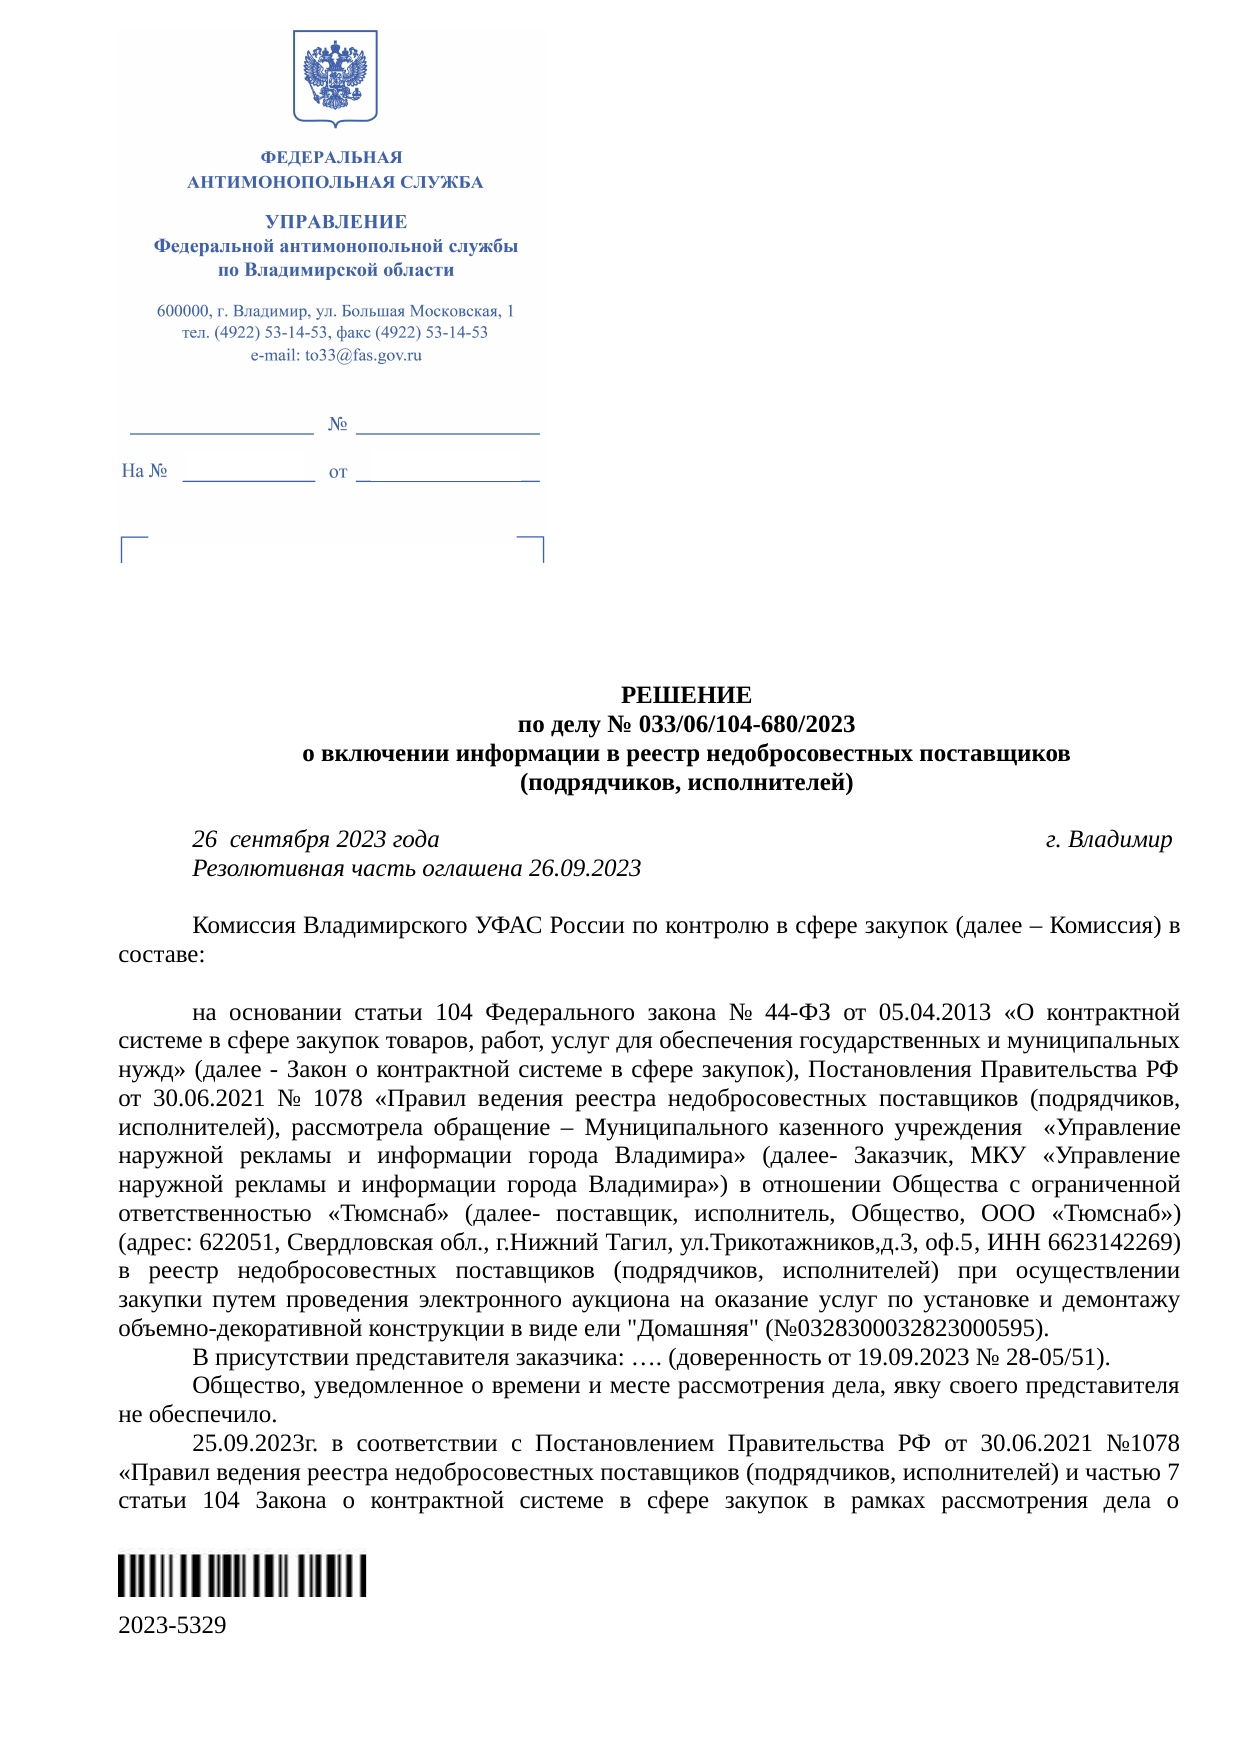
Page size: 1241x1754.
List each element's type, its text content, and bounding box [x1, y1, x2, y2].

text (подрядчиков, исполнителей) [118, 767, 1181, 796]
text В присутствии представителя заказчика: …. (доверенность от 19.09.2023 № 28-05/51). [118, 1342, 1181, 1371]
text Общество, уведомленное о времени и месте рассмотрения дела, явку своего представителя не обеспечило. [118, 1371, 1181, 1428]
text 25.09.2023г. в соответствии с Постановлением Правительства РФ от 30.06.2021 №1078 «Правил ведения реестра недобросовестных поставщиков (подрядчиков, исполнителей) и частью 7 статьи 104 Закона о контрактной системе в сфере закупок в рамках рассмотрения дела о [118, 1428, 1181, 1514]
picture [118, 29, 550, 567]
text РЕШЕНИЕ [118, 681, 1181, 709]
picture [118, 1548, 367, 1597]
table_header [664, 118, 1181, 555]
text Резолютивная часть оглашена 26.09.2023 [118, 853, 1181, 882]
text на основании статьи 104 Федерального закона № 44-ФЗ от 05.04.2013 «О контрактной системе в сфере закупок товаров, работ, услуг для обеспечения государственных и муниципальных нужд» (далее - Закон о контрактной системе в сфере закупок), Постановления Правительства РФ от 30.06.2021 № 1078 «Правил ведения реестра недобросовестных поставщиков (подрядчиков, исполнителей), рассмотрела обращение – Муниципального казенного учреждения «Управление наружной рекламы и информации города Владимира» (далее- Заказчик, МКУ «Управление наружной рекламы и информации города Владимира») в отношении Общества с ограниченной ответственностью «Тюмснаб» (далее- поставщик, исполнитель, Общество, ООО «Тюмснаб») (адрес: 622051, Свердловская обл., г.Нижний Тагил, ул.Трикотажников,д.3, оф.5, ИНН 6623142269) в реестр недобросовестных поставщиков (подрядчиков, исполнителей) при осуществлении закупки путем проведения электронного аукциона на оказание услуг по установке и демонтажу объемно-декоративной конструкции в виде ели "Домашняя" (№0328300032823000595). [118, 997, 1181, 1342]
text по делу № 033/06/104-680/2023 [118, 709, 1181, 738]
text Комиссия Владимирского УФАС России по контролю в сфере закупок (далее – Комиссия) в составе: [118, 911, 1181, 968]
text о включении информации в реестр недобросовестных поставщиков [118, 738, 1181, 767]
text 26 сентября 2023 года г. Владимир [118, 824, 1181, 853]
